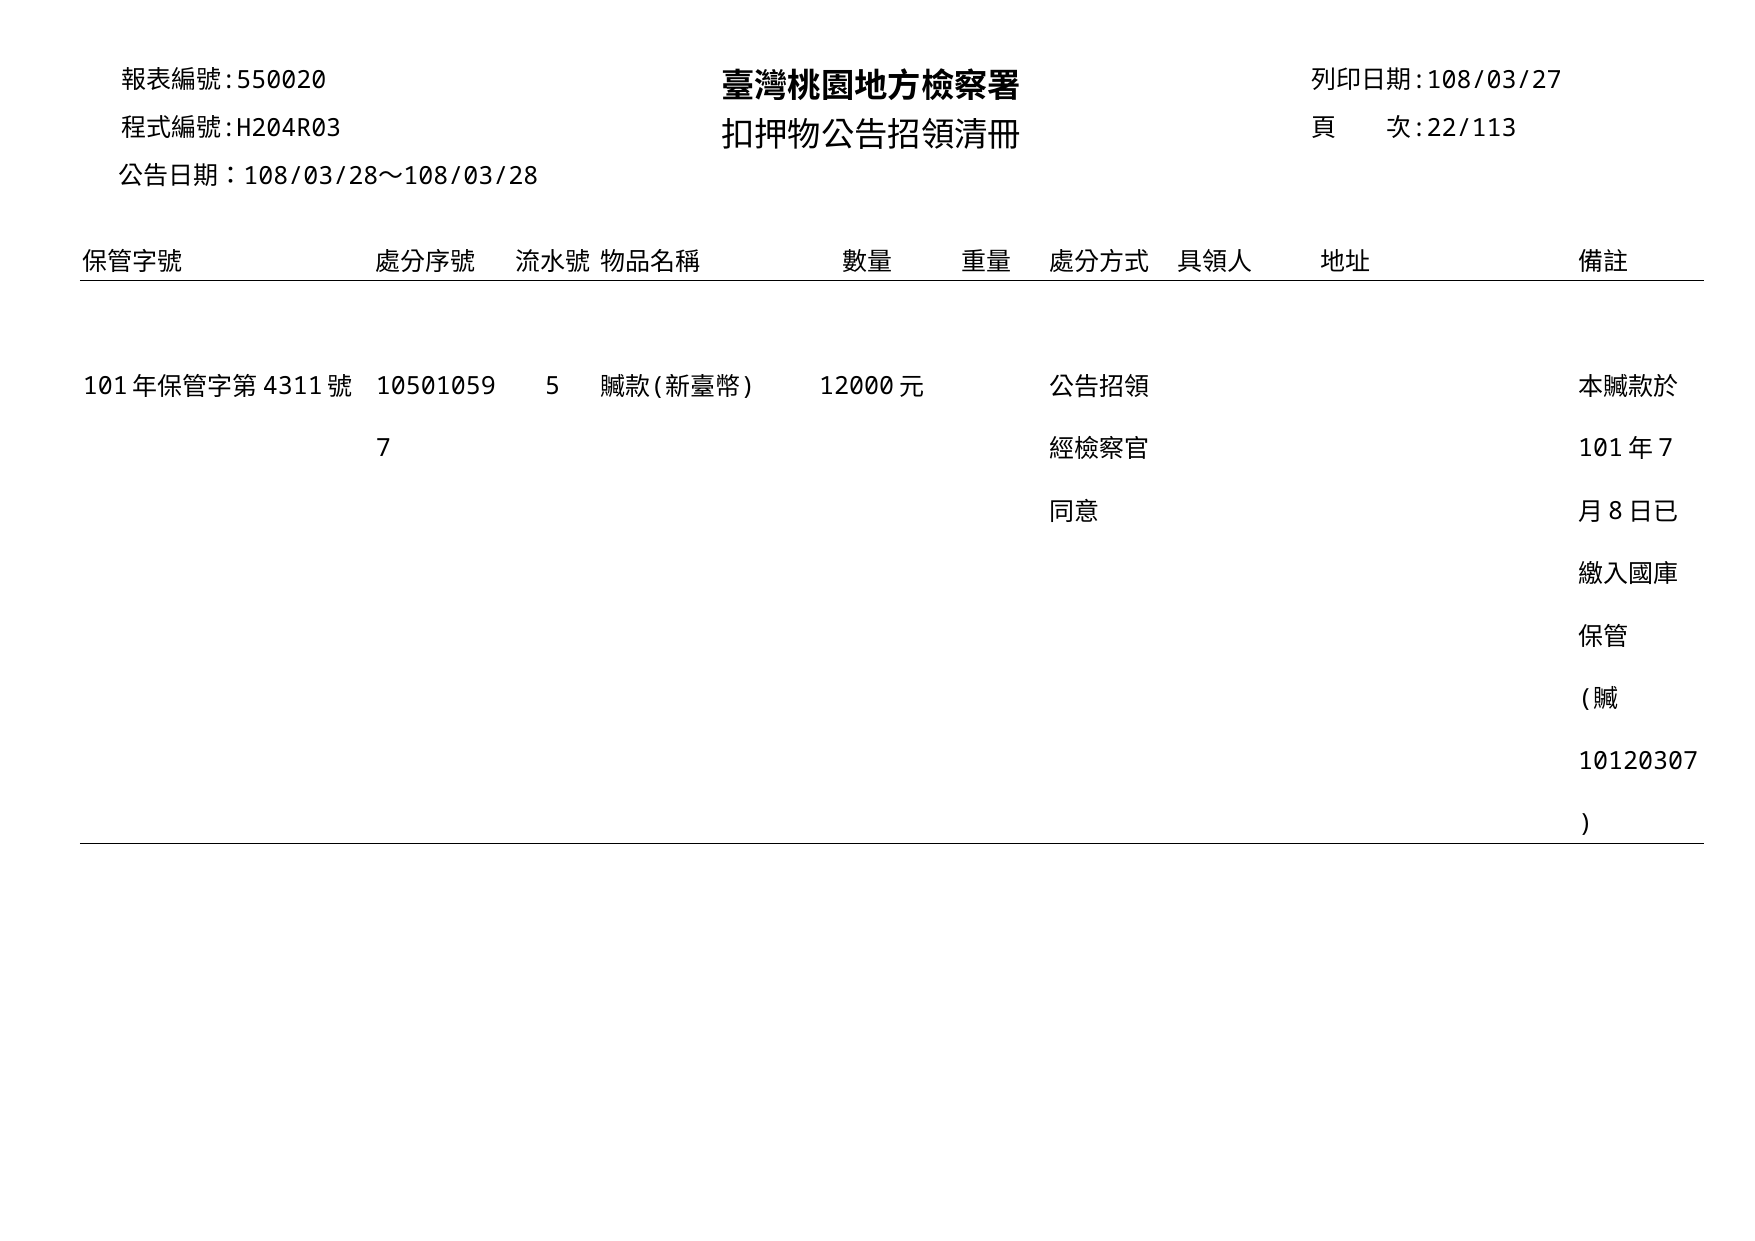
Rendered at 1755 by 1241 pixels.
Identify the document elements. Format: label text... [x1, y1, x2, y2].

table_cell [1175, 281, 1317, 843]
table_cell 101年保管字第4311號 [80, 281, 373, 843]
table_cell [927, 281, 1046, 843]
table_header 數量 [808, 218, 927, 280]
table_header 保管字號 [80, 218, 373, 280]
table_header 重量 [927, 218, 1046, 280]
table_header 備註 [1575, 218, 1704, 280]
table_header 地址 [1317, 218, 1575, 280]
table_cell 5 [507, 281, 597, 843]
table_cell [1317, 281, 1575, 843]
table_header 流水號 [507, 218, 597, 280]
table_header 具領人 [1175, 218, 1317, 280]
table_header 處分方式 [1046, 218, 1175, 280]
table_header 物品名稱 [597, 218, 807, 280]
table_cell 贓款(新臺幣) [597, 281, 807, 843]
table_cell 12000元 [808, 281, 927, 843]
table_cell 公告招領經檢察官同意 [1046, 281, 1175, 843]
table_cell 105010597 [373, 281, 507, 843]
table_cell 本贓款於101年7月8日已繳入國庫保管 (贓10120307) [1575, 281, 1704, 843]
table_header 處分序號 [373, 218, 507, 280]
